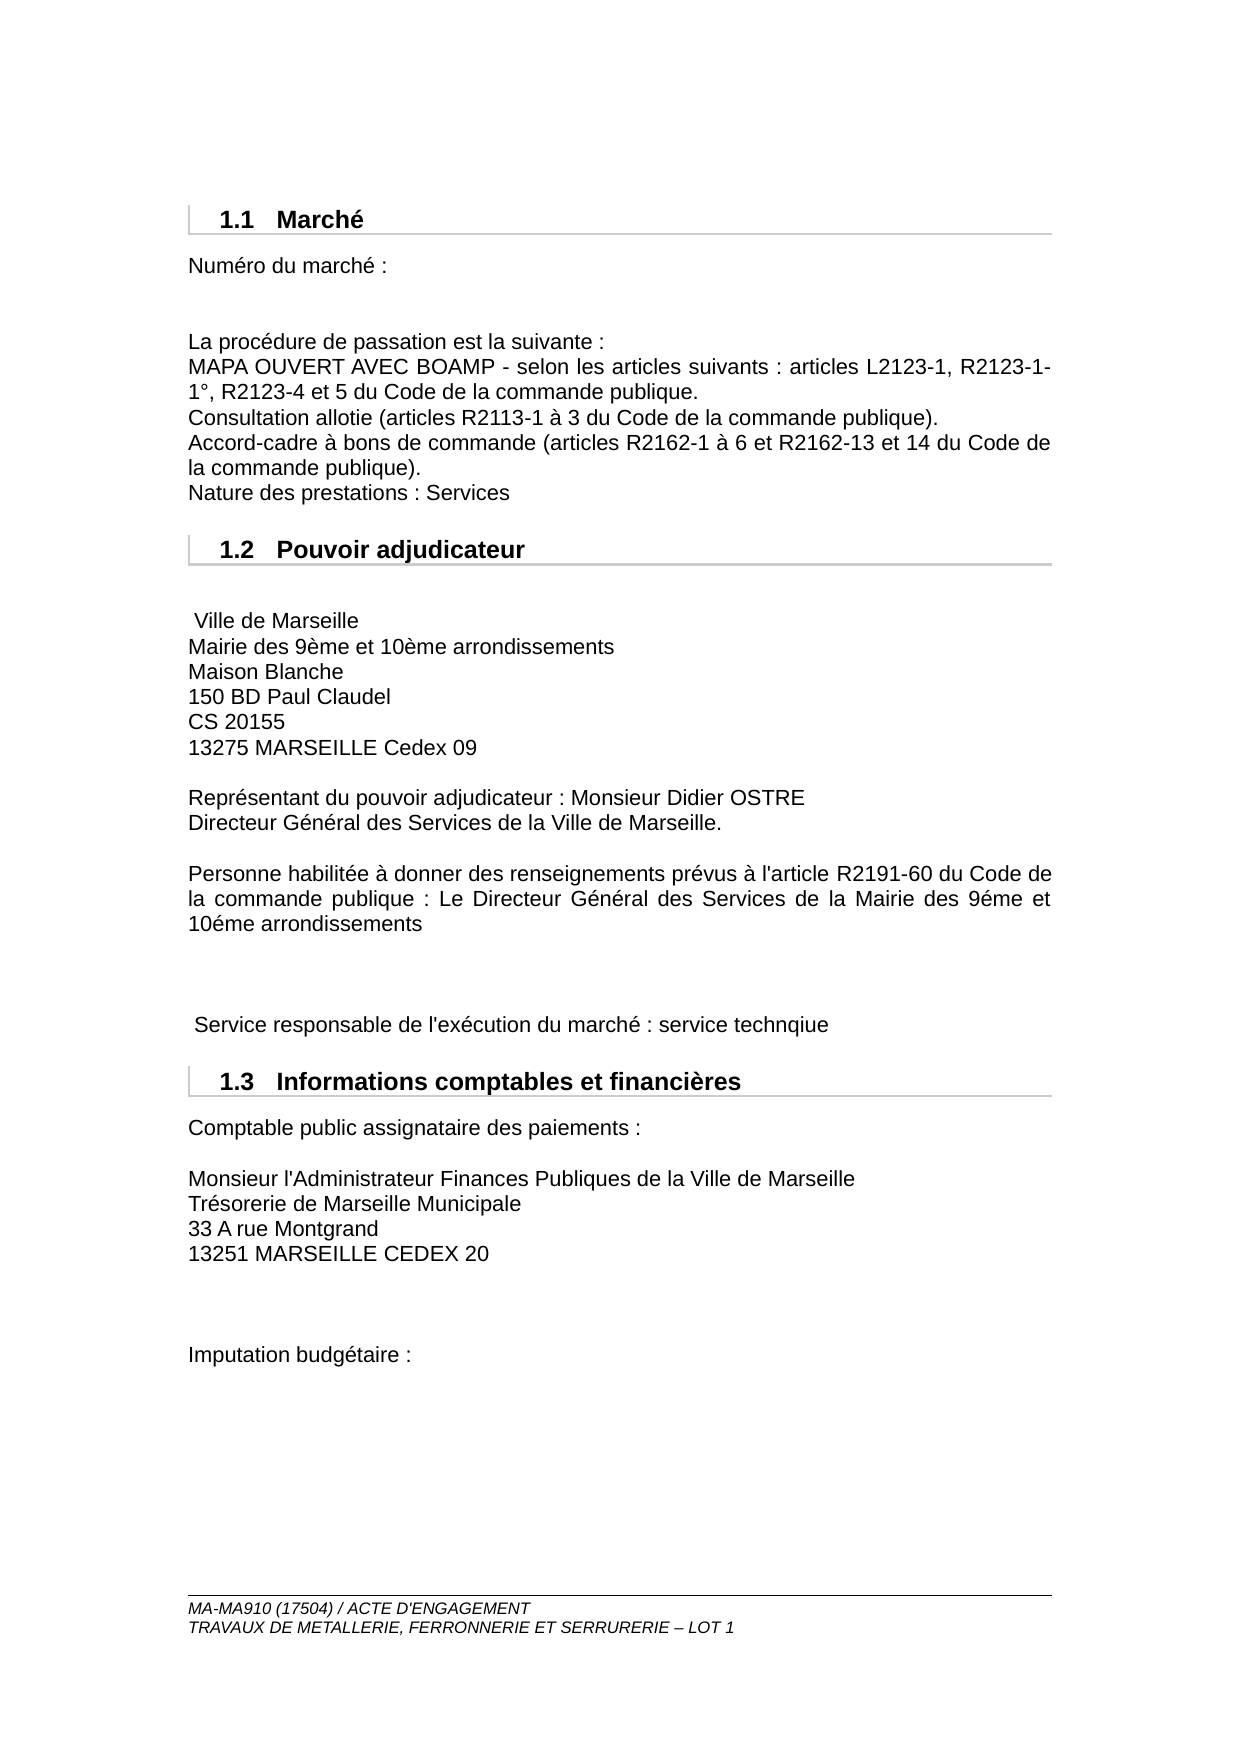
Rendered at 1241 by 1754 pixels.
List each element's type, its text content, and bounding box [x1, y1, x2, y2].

text Monsieur l'Administrateur Finances Publiques de la Ville de Marseille [188, 1165, 1052, 1191]
text Comptable public assignataire des paiements : [188, 1115, 1052, 1140]
text Ville de Marseille [188, 608, 1052, 634]
text 150 BD Paul Claudel [188, 684, 1052, 709]
text La procédure de passation est la suivante : [188, 329, 1052, 354]
text Trésorerie de Marseille Municipale [188, 1191, 1052, 1216]
subtitle Marché [188, 204, 1052, 233]
text Personne habilitée à donner des renseignements prévus à l'article R2191-60 du Code de la commande publique : Le Directeur Général des Services de la Mairie des 9éme et 10éme arrondissements [188, 861, 1052, 936]
text CS 20155 [188, 709, 1052, 734]
text Nature des prestations : Services [188, 480, 1052, 505]
subtitle Pouvoir adjudicateur [190, 535, 1052, 563]
text 13251 MARSEILLE CEDEX 20 [188, 1241, 1052, 1266]
subtitle Informations comptables et financières [190, 1066, 1052, 1095]
text Maison Blanche [188, 659, 1052, 684]
text Mairie des 9ème et 10ème arrondissements [188, 634, 1052, 659]
text Représentant du pouvoir adjudicateur : Monsieur Didier OSTRE [188, 785, 1052, 810]
text 33 A rue Montgrand [188, 1216, 1052, 1241]
text Consultation allotie (articles R2113-1 à 3 du Code de la commande publique). [188, 404, 1052, 429]
text Directeur Général des Services de la Ville de Marseille. [188, 810, 1052, 835]
text MAPA OUVERT AVEC BOAMP - selon les articles suivants : articles L2123-1, R2123-1-1°, R2123-4 et 5 du Code de la commande publique. [188, 354, 1052, 404]
text Numéro du marché : [188, 253, 1052, 278]
text Accord-cadre à bons de commande (articles R2162-1 à 6 et R2162-13 et 14 du Code de la commande publique). [188, 429, 1052, 480]
text Service responsable de l'exécution du marché : service technqiue [188, 1012, 1052, 1037]
text 13275 MARSEILLE Cedex 09 [188, 734, 1052, 760]
text Imputation budgétaire : [188, 1342, 1052, 1367]
